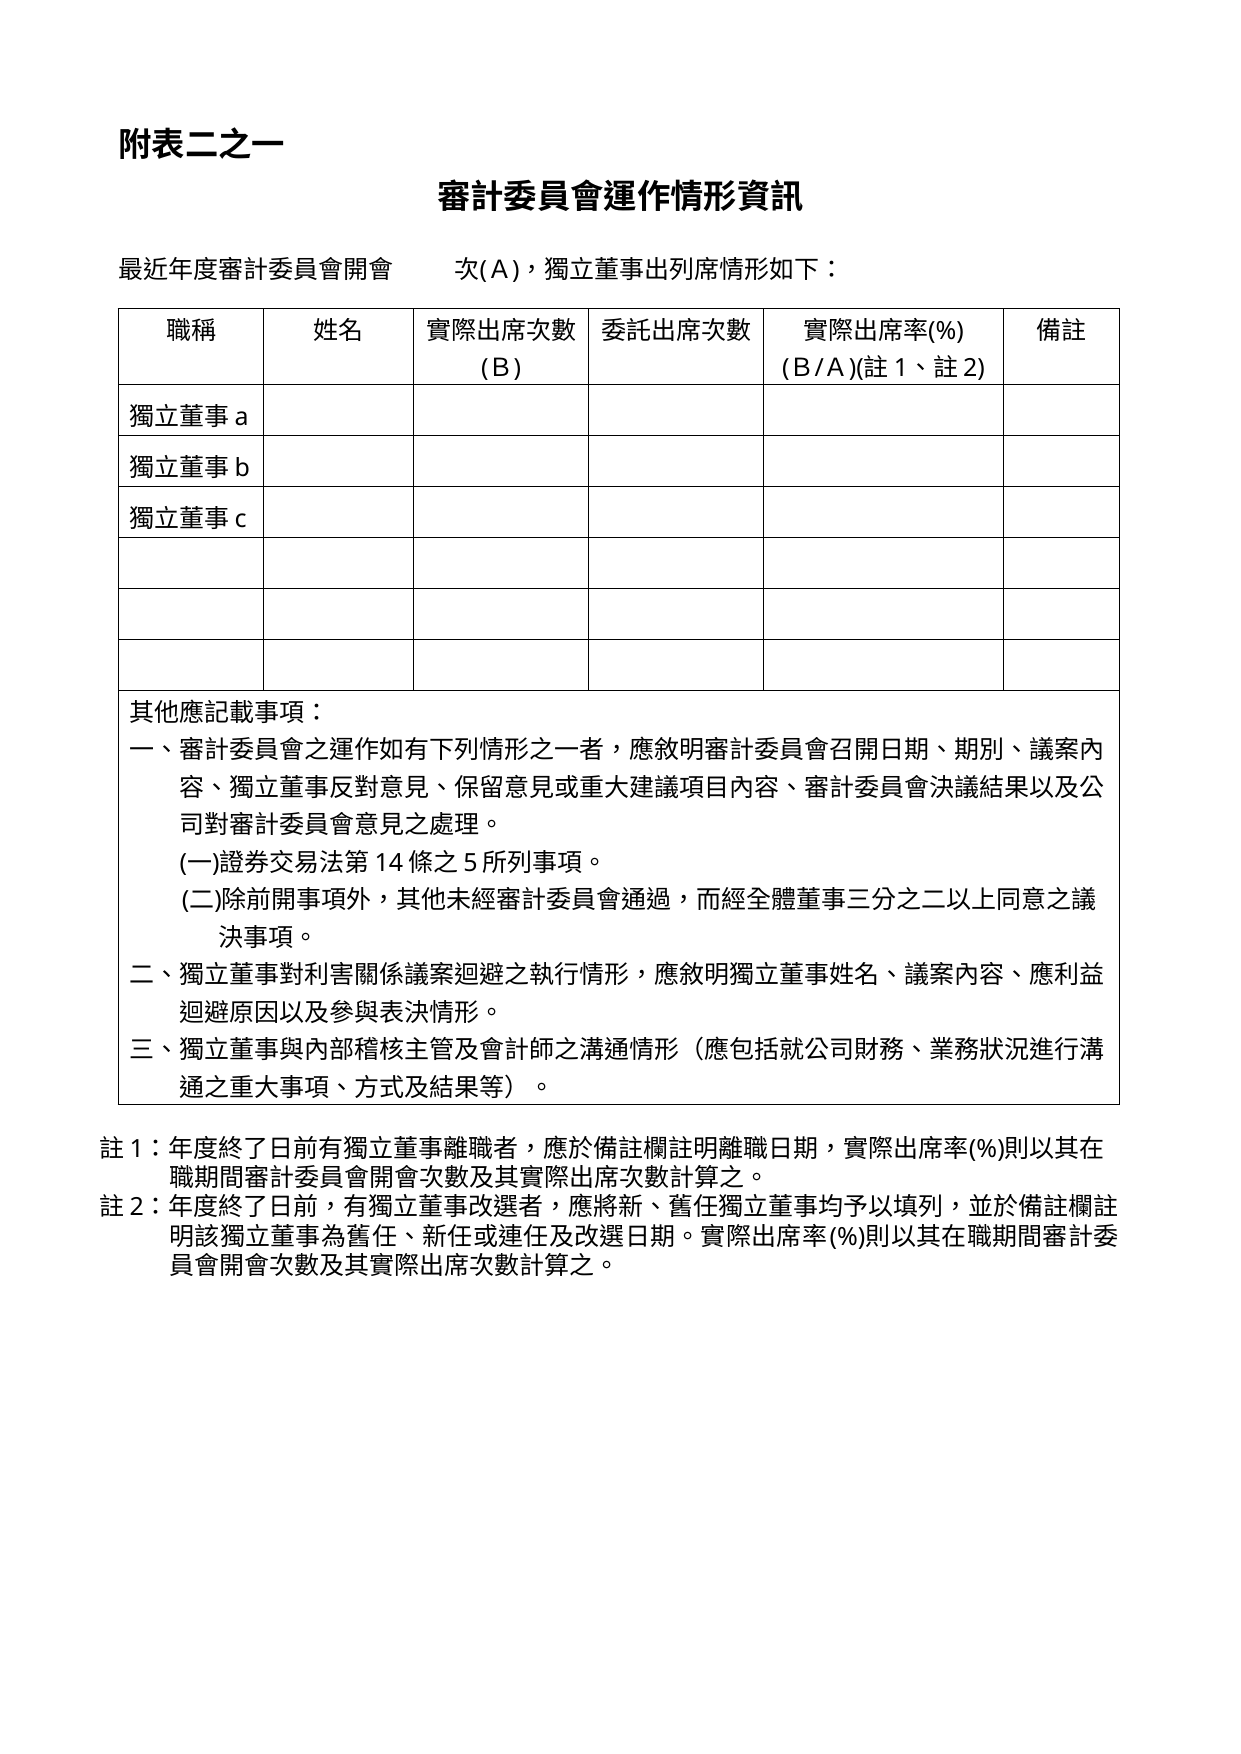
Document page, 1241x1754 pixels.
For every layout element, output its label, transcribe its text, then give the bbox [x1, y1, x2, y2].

table_cell [264, 385, 413, 435]
text 附表二之一 [118, 118, 1018, 166]
table_cell [589, 487, 763, 537]
table_cell 獨立董事c [119, 487, 263, 537]
table_cell [764, 640, 1003, 690]
table_header 職稱 [119, 309, 263, 384]
table_cell [119, 640, 263, 690]
table_cell [414, 589, 588, 639]
table_cell 獨立董事b [119, 436, 263, 486]
table_cell [589, 640, 763, 690]
table_cell [764, 589, 1003, 639]
table_header 實際出席率(%) (Ｂ/Ａ)(註1、註2) [764, 309, 1003, 384]
table_cell [414, 436, 588, 486]
table_cell [764, 436, 1003, 486]
table_header 實際出席次數(Ｂ) [414, 309, 588, 384]
table_cell 獨立董事a [119, 385, 263, 435]
table_cell [119, 589, 263, 639]
table_cell [1004, 538, 1119, 588]
table_header 姓名 [264, 309, 413, 384]
text 最近年度審計委員會開會 次(Ａ)，獨立董事出列席情形如下： [93, 237, 1122, 289]
table_header 備註 [1004, 309, 1119, 384]
table_cell [264, 436, 413, 486]
table_cell [1004, 589, 1119, 639]
table_cell [414, 487, 588, 537]
text 審計委員會運作情形資訊 [118, 166, 1122, 218]
table_cell [764, 487, 1003, 537]
table_cell [264, 487, 413, 537]
table_header 委託出席次數 [589, 309, 763, 384]
table_cell [764, 385, 1003, 435]
table_cell [1004, 487, 1119, 537]
table_cell [264, 589, 413, 639]
table_cell [1004, 640, 1119, 690]
table_cell [264, 538, 413, 588]
table_cell [1004, 385, 1119, 435]
table_cell [414, 640, 588, 690]
table_cell [589, 538, 763, 588]
table_cell [1004, 436, 1119, 486]
table_cell [119, 538, 263, 588]
text 註1：年度終了日前有獨立董事離職者，應於備註欄註明離職日期，實際出席率(%)則以其在職期間審計委員會開會次數及其實際出席次數計算之。 [99, 1134, 1122, 1192]
text 註2：年度終了日前，有獨立董事改選者，應將新、舊任獨立董事均予以填列，並於備註欄註明該獨立董事為舊任、新任或連任及改選日期。實際出席率(%)則以其在職期間審計委員會開會次數及其實際出席次數計算之。 [99, 1192, 1119, 1280]
table_cell [264, 640, 413, 690]
table_cell 其他應記載事項： 一、審計委員會之運作如有下列情形之一者，應敘明審計委員會召開日期、期別、議案內容、獨立董事反對意見、保留意見或重大建議項目內容、審計委員會決議結果以及公司對審計委員會意見之處理。 (一)證券交易法第14條之5所列事項。 (二)除前開事項外，其他未經審計委員會通過，而經全體董事三分之二以上同意之議決事項。 二、獨立董事對利害關係議案迴避之執行情形，應敘明獨立董事姓名、議案內容、應利益迴避原因以及參與表決情形。 三、獨立董事與內部稽核主管及會計師之溝通情形（應包括就公司財務、業務狀況進行溝通之重大事項、方式及結果等）。 [119, 691, 1119, 1104]
table_cell [589, 436, 763, 486]
table_cell [589, 589, 763, 639]
table_cell [764, 538, 1003, 588]
table_cell [414, 385, 588, 435]
table_cell [589, 385, 763, 435]
table_cell [414, 538, 588, 588]
